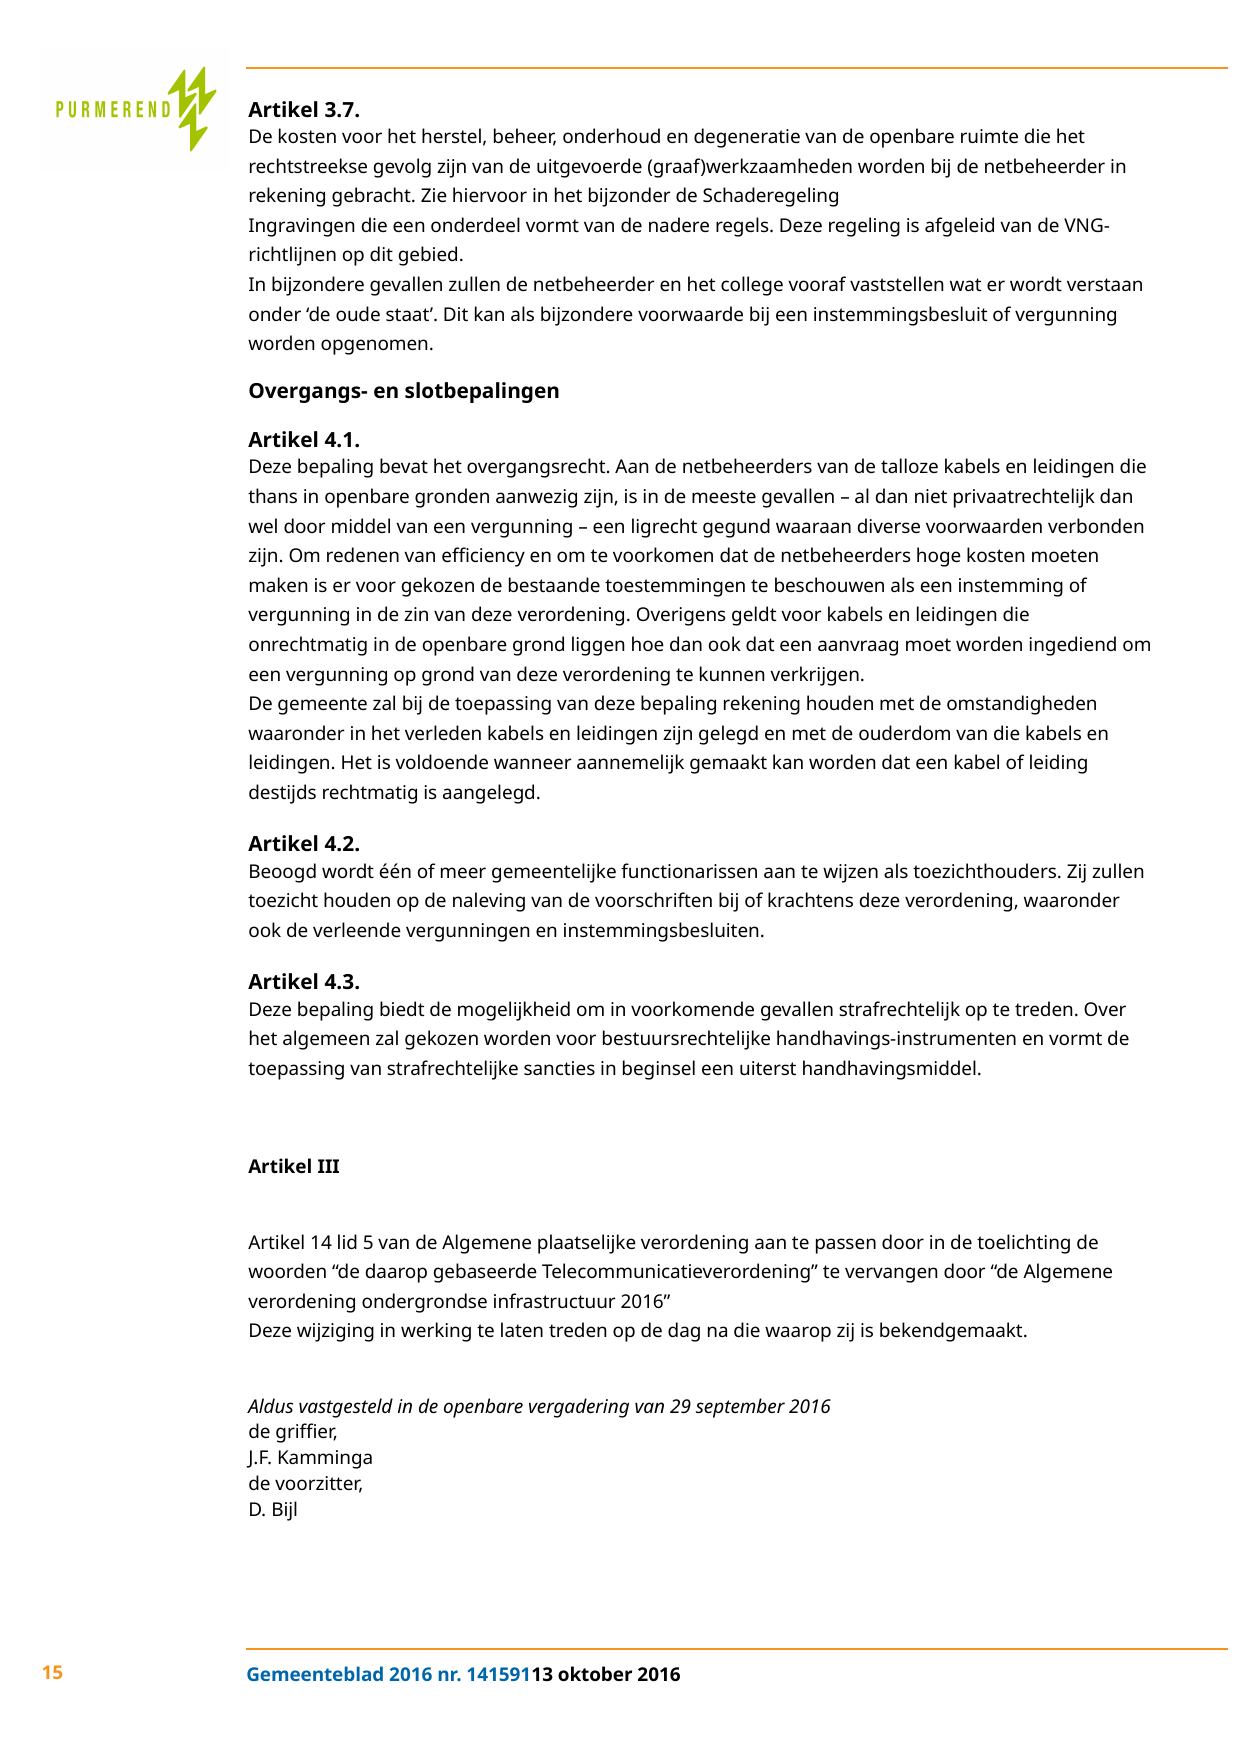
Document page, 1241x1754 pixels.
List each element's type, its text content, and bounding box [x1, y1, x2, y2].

text De kosten voor het herstel, beheer, onderhoud en degeneratie van de openbare ruimte die het rechtstreekse gevolg zijn van de uitgevoerde (graaf)werkzaamheden worden bij de netbeheerder in rekening gebracht. Zie hiervoor in het bijzonder de Schaderegeling [248, 123, 1152, 208]
text Artikel 3.7. [248, 95, 1152, 123]
text Deze bepaling biedt de mogelijkheid om in voorkomende gevallen strafrechtelijk op te treden. Over het algemeen zal gekozen worden voor bestuursrechtelijke handhavings-instrumenten en vormt de toepassing van strafrechtelijke sancties in beginsel een uiterst handhavingsmiddel. [248, 996, 1152, 1081]
text Overgangs- en slotbepalingen [248, 376, 1152, 404]
text de griffier, [248, 1418, 1152, 1444]
text Artikel III [248, 1151, 1152, 1179]
text In bijzondere gevallen zullen de netbeheerder en het college vooraf vaststellen wat er wordt verstaan onder ‘de oude staat’. Dit kan als bijzondere voorwaarde bij een instemmingsbesluit of vergunning worden opgenomen. [248, 271, 1152, 356]
text J.F. Kamminga [248, 1444, 1152, 1470]
text de voorzitter, [248, 1470, 1152, 1496]
text Artikel 4.3. [248, 967, 1152, 996]
text Aldus vastgesteld in de openbare vergadering van 29 september 2016 [248, 1393, 1152, 1418]
text Artikel 4.2. [248, 829, 1152, 858]
text De gemeente zal bij de toepassing van deze bepaling rekening houden met de omstandigheden waaronder in het verleden kabels en leidingen zijn gelegd en met de ouderdom van die kabels en leidingen. Het is voldoende wanneer aannemelijk gemaakt kan worden dat een kabel of leiding destijds rechtmatig is aangelegd. [248, 690, 1152, 805]
text Deze bepaling bevat het overgangsrecht. Aan de netbeheerders van de talloze kabels en leidingen die thans in openbare gronden aanwezig zijn, is in de meeste gevallen – al dan niet privaatrechtelijk dan wel door middel van een vergunning – een ligrecht gegund waaraan diverse voorwaarden verbonden zijn. Om redenen van efficiency en om te voorkomen dat de netbeheerders hoge kosten moeten maken is er voor gekozen de bestaande toestemmingen te beschouwen als een instemming of vergunning in de zin van deze verordening. Overigens geldt voor kabels en leidingen die onrechtmatig in de openbare grond liggen hoe dan ook dat een aanvraag moet worden ingediend om een vergunning op grond van deze verordening te kunnen verkrijgen. [248, 454, 1152, 686]
text D. Bijl [248, 1496, 1152, 1521]
text Deze wijziging in werking te laten treden op de dag na die waarop zij is bekendgemaakt. [248, 1318, 1152, 1343]
text Beoogd wordt één of meer gemeentelijke functionarissen aan te wijzen als toezichthouders. Zij zullen toezicht houden op de naleving van de voorschriften bij of krachtens deze verordening, waaronder ook de verleende vergunningen en instemmingsbesluiten. [248, 858, 1152, 943]
text Artikel 14 lid 5 van de Algemene plaatselijke verordening aan te passen door in de toelichting de woorden “de daarop gebaseerde Telecommunicatieverordening” te vervangen door “de Algemene verordening ondergrondse infrastructuur 2016” [248, 1229, 1152, 1314]
picture [41, 47, 231, 172]
text Ingravingen die een onderdeel vormt van de nadere regels. Deze regeling is afgeleid van de VNG-richtlijnen op dit gebied. [248, 212, 1152, 267]
text Artikel 4.1. [248, 425, 1152, 454]
